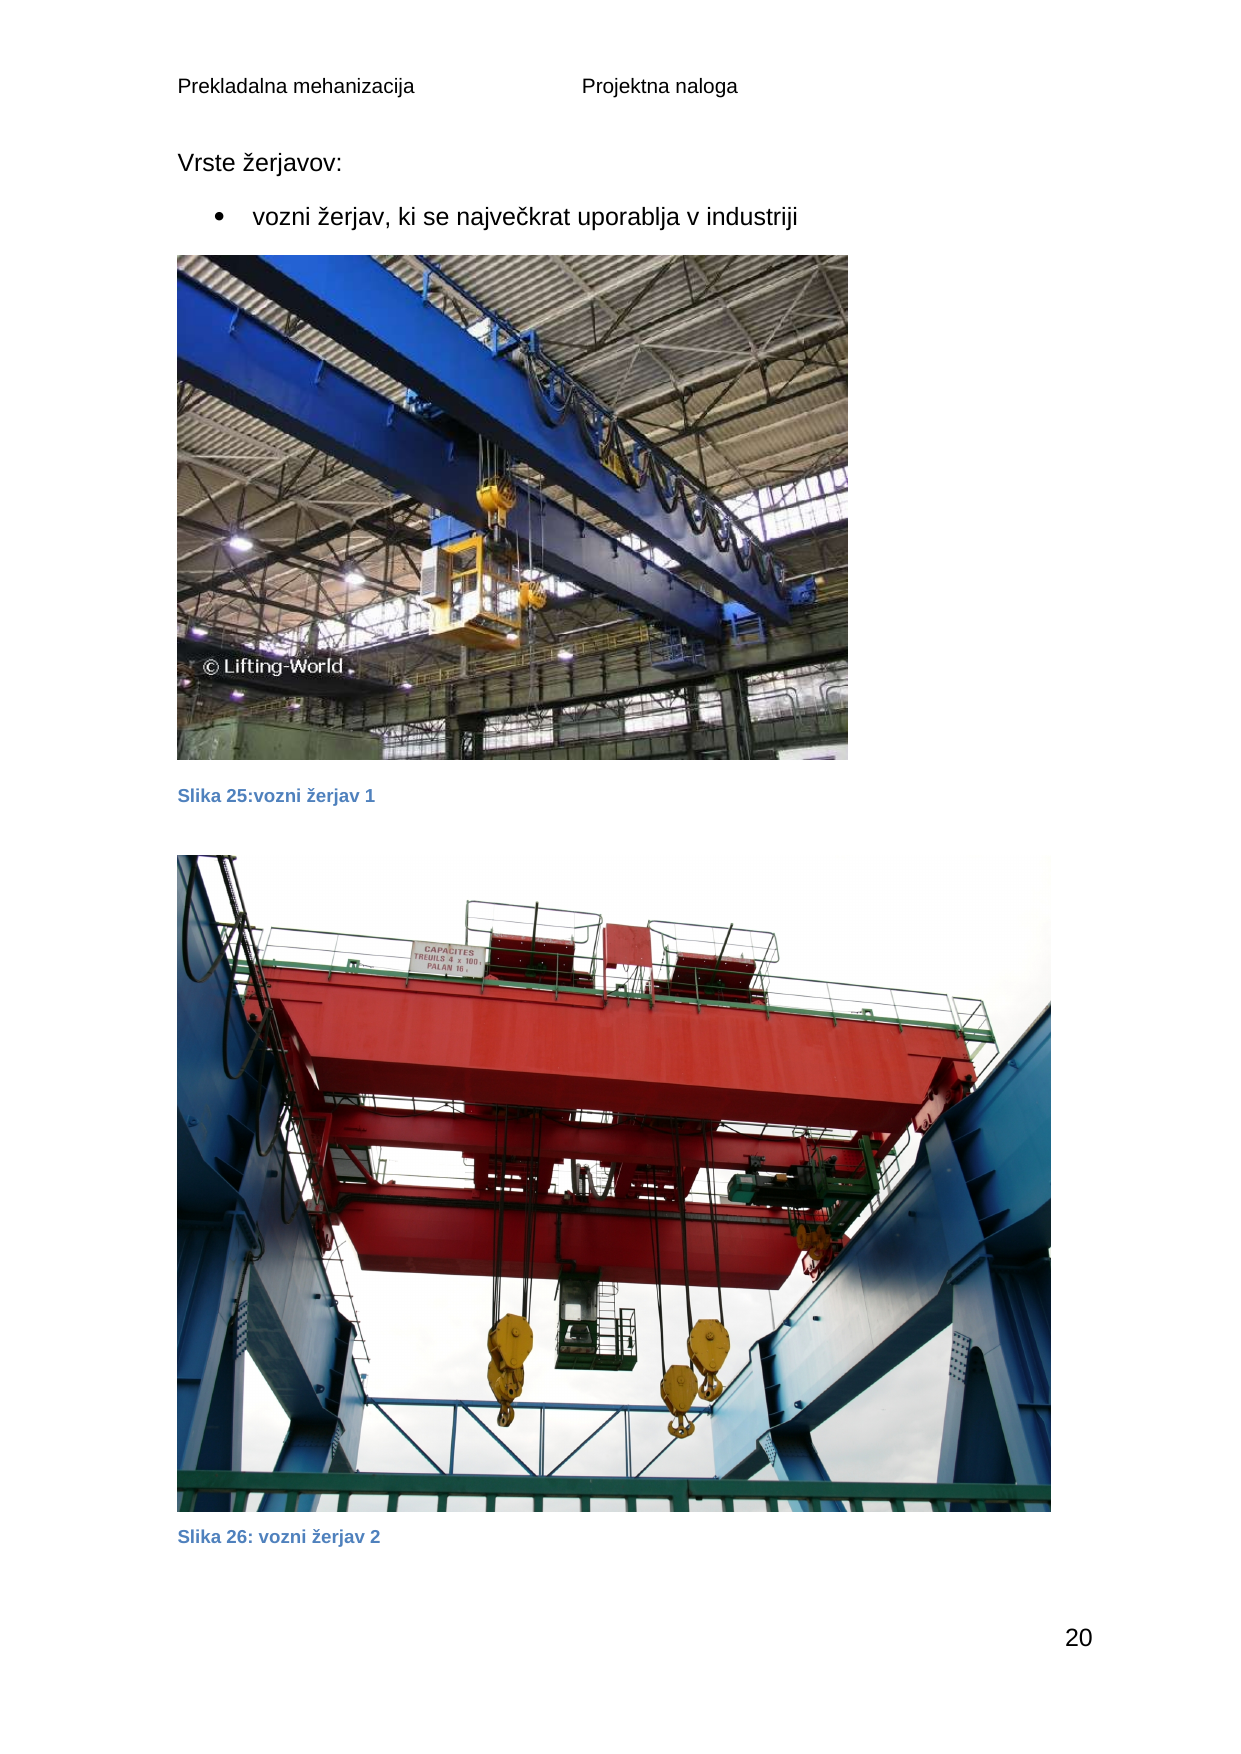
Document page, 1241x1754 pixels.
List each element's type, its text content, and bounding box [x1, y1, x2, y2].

text Vrste žerjavov: [177, 148, 1092, 176]
text Slika 25:vozni žerjav 1 [177, 784, 1092, 806]
list vozni žerjav, ki se največkrat uporablja v industriji [215, 202, 1092, 230]
picture [177, 255, 848, 760]
text Slika 26: vozni žerjav 2 [177, 1526, 1092, 1547]
picture [177, 855, 1051, 1512]
